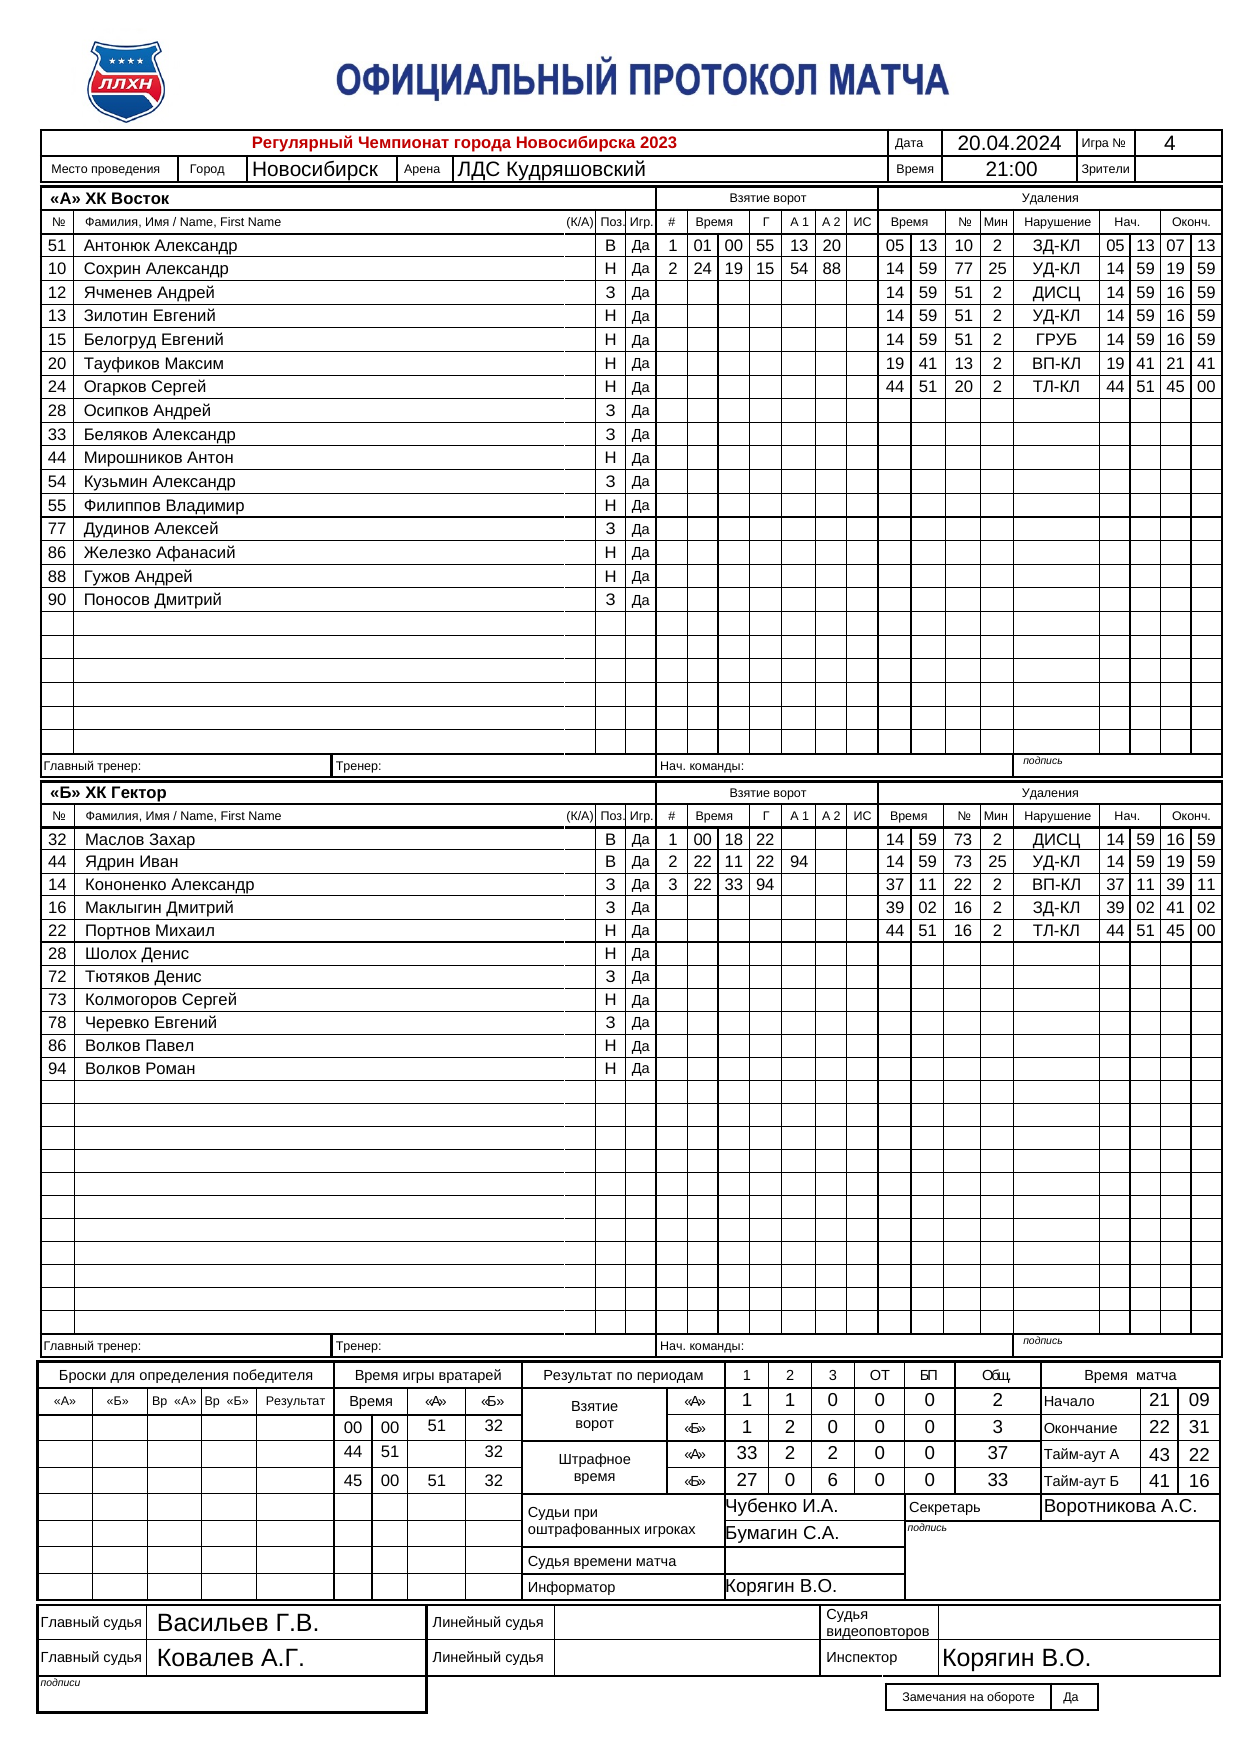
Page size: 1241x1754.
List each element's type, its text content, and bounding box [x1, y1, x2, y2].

table_cell 0 [905, 1415, 954, 1440]
table_cell Г [750, 211, 781, 233]
table_cell З [596, 874, 625, 895]
table_cell [946, 541, 980, 564]
table_cell [1014, 1035, 1099, 1057]
table_cell УД-КЛ [1014, 257, 1099, 280]
table_cell [1100, 565, 1129, 587]
table_cell [565, 257, 595, 280]
table_cell [719, 1150, 749, 1172]
table_cell [626, 1265, 655, 1287]
table_cell [719, 1196, 749, 1218]
table_cell [596, 730, 625, 753]
table_cell [1161, 659, 1190, 682]
table_cell [657, 1311, 687, 1333]
table_header 4 [1136, 131, 1221, 155]
table_cell [750, 1219, 781, 1241]
table_cell [719, 1311, 749, 1333]
table_header Да [1052, 1685, 1097, 1709]
table_cell [1131, 518, 1160, 540]
table_cell 55 [42, 494, 73, 516]
picture [5, 28, 1179, 129]
table_cell [1014, 446, 1099, 469]
table_cell [816, 1173, 846, 1195]
table_cell 14 [1100, 305, 1129, 327]
table_cell [39, 1468, 92, 1493]
table_cell [719, 1035, 749, 1057]
table_cell Место проведения [42, 157, 177, 181]
table_cell 3 [657, 874, 687, 895]
table_cell [688, 1012, 717, 1033]
table_cell 14 [879, 829, 910, 849]
table_cell [750, 1150, 781, 1172]
table_cell [688, 518, 717, 540]
table_cell [626, 1150, 655, 1172]
table_cell [42, 730, 73, 753]
table_cell З [596, 896, 625, 918]
table_cell [912, 1173, 943, 1195]
table_cell [75, 1311, 564, 1333]
table_cell Нач. [1100, 211, 1160, 233]
table_cell [782, 588, 815, 611]
table_cell [1099, 1682, 1220, 1711]
table_cell [883, 1677, 1220, 1681]
table_cell [1100, 636, 1129, 658]
table_cell [719, 966, 749, 987]
table_cell [719, 588, 749, 611]
table_cell Тренер: [333, 1335, 655, 1356]
table_cell [657, 518, 687, 540]
table_cell [1131, 1081, 1160, 1103]
table_cell [688, 896, 717, 918]
table_cell Да [626, 518, 655, 540]
table_cell 18 [719, 829, 749, 849]
table_cell [596, 1104, 625, 1126]
table_cell [1161, 1219, 1190, 1241]
table_cell З [596, 966, 625, 987]
table_cell [1161, 1311, 1190, 1333]
table_cell А 1 [782, 211, 815, 233]
table_cell [75, 1104, 564, 1126]
table_cell [719, 1104, 749, 1126]
table_cell [688, 1219, 717, 1241]
table_cell А 2 [816, 211, 846, 233]
table_cell [816, 1104, 846, 1126]
table_cell В [596, 235, 625, 256]
table_cell [565, 305, 595, 327]
table_cell [688, 1288, 717, 1310]
table_cell [847, 1035, 877, 1057]
table_cell [879, 1196, 910, 1218]
table_cell Н [596, 376, 625, 398]
table_cell [657, 730, 687, 753]
table_cell [1161, 494, 1190, 516]
table_cell [879, 399, 910, 422]
table_cell [782, 305, 815, 327]
table_cell [565, 1288, 595, 1310]
table_cell [782, 1219, 815, 1241]
table_cell 59 [1192, 257, 1221, 280]
table_cell [1100, 943, 1129, 964]
table_cell ВП-КЛ [1014, 874, 1099, 895]
table_cell [879, 1012, 910, 1033]
table_cell [879, 1058, 910, 1079]
table_cell Нач. команды: [657, 1335, 1012, 1356]
table_cell 22 [944, 874, 980, 895]
table_cell [782, 896, 815, 918]
table_cell Да [626, 1012, 655, 1033]
table_cell [912, 1242, 943, 1264]
table_cell [688, 565, 717, 587]
table_cell Инспектор [821, 1640, 938, 1675]
table_cell «А» [668, 1389, 724, 1413]
table_cell [565, 423, 595, 445]
table_cell [782, 829, 815, 849]
table_cell [847, 588, 877, 611]
table_cell [816, 1311, 846, 1333]
table_cell 59 [1131, 305, 1160, 327]
table_cell [1192, 1196, 1221, 1218]
table_cell [202, 1574, 256, 1599]
table_cell [1131, 612, 1160, 634]
table_cell [981, 1081, 1013, 1103]
table_cell [912, 1058, 943, 1079]
table_cell [74, 730, 564, 753]
table_cell [1100, 1196, 1129, 1218]
table_cell [565, 1311, 595, 1333]
table_cell Осипков Андрей [74, 399, 564, 422]
table_cell [1192, 1035, 1221, 1057]
table_cell [719, 683, 749, 706]
table_cell (К/А) [565, 211, 595, 233]
table_cell [944, 989, 980, 1011]
table_cell [719, 541, 749, 564]
table_cell [657, 1127, 687, 1149]
table_cell [1014, 470, 1099, 493]
table_cell 41 [1192, 352, 1221, 374]
table_cell [1100, 1012, 1129, 1033]
table_cell Ячменев Андрей [74, 281, 564, 303]
table_cell [946, 446, 980, 469]
table_cell ЛДС Кудряшовский [454, 157, 887, 181]
table_cell [782, 1311, 815, 1333]
table_cell 00 [1192, 376, 1221, 398]
table_cell [719, 470, 749, 493]
table_cell 45 [335, 1468, 371, 1493]
table_cell [847, 1058, 877, 1079]
table_cell Тайм-аут А [1042, 1441, 1140, 1467]
table_cell [1192, 1150, 1221, 1172]
table_cell 73 [944, 850, 980, 872]
table_cell [39, 1494, 92, 1520]
table_cell Игр. [626, 805, 655, 826]
table_cell [565, 612, 595, 634]
table_cell [719, 446, 749, 469]
table_cell 51 [912, 376, 945, 398]
table_cell [847, 636, 877, 658]
table_cell [1100, 1150, 1129, 1172]
table_cell [879, 659, 910, 682]
table_cell [202, 1441, 256, 1467]
table_cell 39 [879, 896, 910, 918]
table_cell [816, 305, 846, 327]
table_cell Да [626, 470, 655, 493]
table_cell [596, 1311, 625, 1333]
table_header ОТ [855, 1363, 904, 1387]
table_cell [816, 920, 846, 941]
table_cell [148, 1494, 201, 1520]
table_cell [565, 1219, 595, 1241]
table_cell [1014, 943, 1099, 964]
table_cell [1192, 943, 1221, 964]
table_cell [847, 281, 877, 303]
table_cell [1161, 1127, 1190, 1149]
table_cell [1100, 730, 1129, 753]
table_cell 22 [1141, 1415, 1177, 1440]
table_cell [847, 423, 877, 445]
table_cell [750, 446, 781, 469]
table_cell Н [596, 328, 625, 351]
table_cell [912, 446, 945, 469]
table_cell [782, 423, 815, 445]
table_cell [626, 1311, 655, 1333]
table_cell [39, 1521, 92, 1546]
table_cell 14 [879, 281, 910, 303]
table_cell [408, 1521, 465, 1546]
table_cell [74, 659, 564, 682]
table_cell [657, 989, 687, 1011]
table_cell [565, 874, 595, 895]
table_cell [1100, 707, 1129, 729]
table_cell [944, 1150, 980, 1172]
table_cell 16 [944, 896, 980, 918]
table_cell подписи [39, 1677, 425, 1711]
table_cell «Б» [668, 1468, 724, 1493]
table_cell 0 [855, 1442, 904, 1467]
table_cell [944, 1127, 980, 1149]
table_cell [1192, 1288, 1221, 1310]
table_cell 00 [335, 1416, 371, 1440]
table_cell [782, 1265, 815, 1287]
table_cell [1161, 966, 1190, 987]
table_cell 59 [1131, 328, 1160, 351]
table_cell 16 [1161, 305, 1190, 327]
table_cell Н [596, 352, 625, 374]
table_cell подпись [1014, 755, 1221, 776]
table_cell [847, 494, 877, 516]
table_cell [688, 423, 717, 445]
table_cell [847, 659, 877, 682]
table_cell 14 [1100, 257, 1129, 280]
table_cell [257, 1416, 333, 1440]
table_cell [1161, 1288, 1190, 1310]
table_cell [1100, 683, 1129, 706]
table_cell [879, 446, 910, 469]
table_cell [74, 683, 564, 706]
table_cell [75, 1150, 564, 1172]
table_cell Главный тренер: [42, 755, 330, 776]
table_cell 2 [812, 1442, 854, 1467]
table_cell [596, 1173, 625, 1195]
table_cell 51 [1131, 376, 1160, 398]
table_cell [688, 376, 717, 398]
table_cell [946, 730, 980, 753]
table_cell 2 [981, 235, 1013, 256]
table_cell 11 [1131, 874, 1160, 895]
table_cell Корягин В.О. [726, 1575, 904, 1599]
table_cell [847, 1288, 877, 1310]
table_cell [782, 966, 815, 987]
table_cell [148, 1416, 201, 1440]
table_cell [1131, 989, 1160, 1011]
table_cell [1100, 1311, 1129, 1333]
table_cell [688, 1265, 717, 1287]
table_cell Поз. [596, 211, 625, 233]
table_cell [1100, 1104, 1129, 1126]
table_cell 14 [42, 874, 74, 895]
table_cell [719, 352, 749, 374]
table_cell [944, 943, 980, 964]
table_cell Да [626, 896, 655, 918]
table_cell 37 [879, 874, 910, 895]
table_cell [879, 588, 910, 611]
table_cell [946, 423, 980, 445]
table_cell [750, 352, 781, 374]
table_cell [1100, 1242, 1129, 1264]
table_cell [1161, 636, 1190, 658]
table_cell [565, 1081, 595, 1103]
table_cell [1161, 1196, 1190, 1218]
table_cell [202, 1494, 256, 1520]
table_cell [782, 1058, 815, 1079]
table_cell 90 [42, 588, 73, 611]
table_cell Линейный судья [428, 1640, 554, 1675]
table_cell Н [596, 920, 625, 941]
table_cell [750, 470, 781, 493]
table_cell [847, 518, 877, 540]
table_cell Бумагин С.А. [726, 1521, 904, 1546]
table_cell Фамилия, Имя / Name, First Name [74, 211, 565, 233]
table_cell [879, 565, 910, 587]
table_cell [148, 1468, 201, 1493]
table_cell [555, 1606, 819, 1639]
table_cell [912, 494, 945, 516]
table_cell [626, 1173, 655, 1195]
table_cell Да [626, 446, 655, 469]
table_cell [847, 446, 877, 469]
table_cell [688, 1150, 717, 1172]
table_cell ТЛ-КЛ [1014, 920, 1099, 941]
table_cell 32 [466, 1468, 521, 1493]
table_cell [816, 399, 846, 422]
table_cell 2 [981, 829, 1013, 849]
table_cell 22 [750, 829, 781, 849]
table_cell [688, 920, 717, 941]
table_cell [1014, 1081, 1099, 1103]
table_cell [1161, 1265, 1190, 1287]
table_cell [1014, 730, 1099, 753]
table_cell [782, 874, 815, 895]
table_cell 19 [1161, 850, 1190, 872]
table_cell [565, 1196, 595, 1218]
table_cell [944, 1081, 980, 1103]
table_cell Игр. [626, 211, 655, 233]
table_cell [1131, 1311, 1160, 1333]
table_cell [466, 1521, 521, 1546]
table_cell 32 [42, 829, 74, 849]
table_cell Да [626, 305, 655, 327]
table_cell 59 [1192, 850, 1221, 872]
table_cell [688, 446, 717, 469]
table_cell 2 [657, 257, 687, 280]
table_cell 22 [688, 850, 717, 872]
table_cell [657, 494, 687, 516]
table_cell 59 [1131, 850, 1160, 872]
table_cell Вр «Б» [202, 1389, 256, 1413]
table_cell [750, 494, 781, 516]
table_cell [1100, 1173, 1129, 1195]
table_cell [879, 1242, 910, 1264]
table_cell 44 [879, 376, 910, 398]
table_cell [657, 352, 687, 374]
table_cell 72 [42, 966, 74, 987]
table_cell [912, 470, 945, 493]
table_cell [847, 966, 877, 987]
table_cell 13 [912, 235, 945, 256]
table_cell Кононенко Александр [75, 874, 564, 895]
table_cell [688, 989, 717, 1011]
table_cell [1192, 659, 1221, 682]
table_cell 14 [1100, 281, 1129, 303]
table_cell [1192, 565, 1221, 587]
table_cell [1131, 541, 1160, 564]
table_cell 2 [956, 1389, 1040, 1413]
table_cell [93, 1468, 147, 1493]
table_cell [719, 1219, 749, 1241]
table_cell [657, 896, 687, 918]
table_cell 15 [42, 328, 73, 351]
table_cell [1192, 470, 1221, 493]
table_cell [1131, 1058, 1160, 1079]
table_cell [373, 1574, 407, 1599]
table_cell [750, 565, 781, 587]
table_cell [428, 1677, 882, 1711]
table_cell [626, 730, 655, 753]
table_cell [981, 588, 1013, 611]
table_header 1 [726, 1363, 768, 1387]
table_cell Филиппов Владимир [74, 494, 564, 516]
table_cell 16 [1161, 281, 1190, 303]
table_header Игра № [1078, 131, 1134, 155]
table_cell 41 [912, 352, 945, 374]
table_cell [257, 1547, 333, 1573]
table_cell [1161, 470, 1190, 493]
table_cell Главный судья [39, 1640, 146, 1675]
table_cell 2 [981, 874, 1013, 895]
table_cell [596, 1150, 625, 1172]
table_cell [879, 1288, 910, 1310]
table_cell [847, 1196, 877, 1218]
table_cell [879, 1173, 910, 1195]
table_cell Главный тренер: [42, 1335, 330, 1356]
table_cell [912, 518, 945, 540]
table_cell Время [889, 157, 941, 181]
table_cell [981, 446, 1013, 469]
table_cell [782, 1196, 815, 1218]
table_cell [912, 659, 945, 682]
table_cell [466, 1547, 521, 1573]
table_cell 19 [719, 257, 749, 280]
table_cell 10 [946, 235, 980, 256]
table_cell 13 [1131, 235, 1160, 256]
table_cell [782, 1127, 815, 1149]
table_cell [93, 1494, 147, 1520]
table_cell Арена [398, 157, 452, 181]
table_cell [1014, 494, 1099, 516]
table_cell 59 [1192, 305, 1221, 327]
table_cell [688, 328, 717, 351]
table_cell [879, 494, 910, 516]
table_cell [816, 494, 846, 516]
table_cell 51 [946, 305, 980, 327]
table_cell [782, 683, 815, 706]
table_cell 55 [750, 235, 781, 256]
table_cell [816, 966, 846, 987]
table_cell [879, 683, 910, 706]
table_cell [1161, 399, 1190, 422]
table_header 20.04.2024 [943, 131, 1076, 155]
table_cell подпись [1014, 1335, 1221, 1356]
table_cell [750, 305, 781, 327]
table_cell [202, 1468, 256, 1493]
table_cell [847, 565, 877, 587]
table_cell [912, 612, 945, 634]
table_cell 1 [726, 1415, 768, 1440]
table_cell подпись [906, 1522, 1219, 1599]
table_cell [39, 1416, 92, 1440]
table_cell [981, 1150, 1013, 1172]
table_cell [42, 683, 73, 706]
table_cell Колмогоров Сергей [75, 989, 564, 1011]
table_cell Да [626, 920, 655, 941]
table_cell [1014, 541, 1099, 564]
table_cell Кузьмин Александр [74, 470, 564, 493]
table_cell [75, 1219, 564, 1241]
table_cell [466, 1574, 521, 1599]
table_cell Огарков Сергей [74, 376, 564, 398]
table_cell Нач. [1100, 805, 1160, 826]
table_cell 32 [466, 1441, 521, 1467]
table_cell [626, 1196, 655, 1218]
table_cell ТЛ-КЛ [1014, 376, 1099, 398]
table_cell [657, 966, 687, 987]
table_cell Маслов Захар [75, 829, 564, 849]
table_cell Да [626, 494, 655, 516]
table_cell [596, 1219, 625, 1241]
table_cell [782, 565, 815, 587]
table_cell [1131, 1104, 1160, 1126]
table_cell [657, 1219, 687, 1241]
table_cell [912, 588, 945, 611]
table_cell [981, 612, 1013, 634]
table_cell [946, 565, 980, 587]
table_cell [782, 281, 815, 303]
table_cell [1100, 1219, 1129, 1241]
table_cell [847, 235, 877, 256]
table_cell 14 [1100, 328, 1129, 351]
table_cell Н [596, 1058, 625, 1079]
table_cell [1192, 612, 1221, 634]
table_cell 51 [42, 235, 73, 256]
table_cell [657, 1081, 687, 1103]
table_cell [981, 1012, 1013, 1033]
table_cell [750, 966, 781, 987]
table_cell [1192, 1311, 1221, 1333]
table_cell [1131, 1173, 1160, 1195]
table_cell Н [596, 565, 625, 587]
table_cell [1100, 1127, 1129, 1149]
table_cell 0 [905, 1442, 954, 1467]
table_cell [42, 1127, 74, 1149]
table_cell [42, 1150, 74, 1172]
table_cell [688, 1035, 717, 1057]
table_cell [257, 1494, 333, 1520]
table_cell [750, 1058, 781, 1079]
table_cell Да [626, 281, 655, 303]
table_cell [750, 707, 781, 729]
table_cell [981, 1288, 1013, 1310]
table_cell 59 [1192, 328, 1221, 351]
table_cell [981, 1127, 1013, 1149]
table_cell [1014, 588, 1099, 611]
table_cell [981, 683, 1013, 706]
table_cell 19 [1100, 352, 1129, 374]
table_cell Секретарь [906, 1495, 1040, 1520]
table_cell [750, 730, 781, 753]
table_cell [688, 707, 717, 729]
table_cell [565, 683, 595, 706]
table_cell 21 [1161, 352, 1190, 374]
table_cell 2 [981, 305, 1013, 327]
table_cell [879, 1081, 910, 1103]
table_cell [879, 989, 910, 1011]
table_cell [626, 1127, 655, 1149]
table_cell [1192, 989, 1221, 1011]
table_cell [816, 874, 846, 895]
table_cell [42, 1173, 74, 1195]
table_cell [816, 943, 846, 964]
table_cell [1161, 683, 1190, 706]
table_cell 1 [657, 829, 687, 849]
table_cell [1100, 399, 1129, 422]
table_cell [879, 1035, 910, 1057]
table_cell [912, 1127, 943, 1149]
table_cell [816, 1035, 846, 1057]
table_cell [816, 541, 846, 564]
table_cell [879, 1104, 910, 1126]
table_cell [626, 1104, 655, 1126]
table_cell [1131, 1196, 1160, 1218]
table_cell [565, 376, 595, 398]
table_cell [565, 1058, 595, 1079]
table_cell [981, 730, 1013, 753]
table_cell [782, 352, 815, 374]
table_cell [1192, 494, 1221, 516]
table_cell Васильев Г.В. [147, 1606, 425, 1639]
table_cell [847, 612, 877, 634]
table_cell [1192, 423, 1221, 445]
table_cell 00 [373, 1416, 407, 1440]
table_cell [912, 730, 945, 753]
table_cell [847, 470, 877, 493]
table_cell 51 [1131, 920, 1160, 941]
table_cell 51 [946, 281, 980, 303]
table_cell З [596, 399, 625, 422]
table_cell № [42, 805, 74, 826]
table_cell [912, 683, 945, 706]
table_cell Да [626, 376, 655, 398]
table_cell [39, 1574, 92, 1599]
table_cell [257, 1441, 333, 1467]
table_cell [1100, 1035, 1129, 1057]
table_cell [1131, 470, 1160, 493]
table_cell [879, 966, 910, 987]
table_cell 59 [1192, 281, 1221, 303]
table_cell [1131, 1265, 1160, 1287]
table_cell Мин [981, 211, 1013, 233]
table_cell [42, 1219, 74, 1241]
table_cell [596, 612, 625, 634]
table_cell 39 [1100, 896, 1129, 918]
table_cell 00 [1192, 920, 1221, 941]
table_cell 02 [912, 896, 943, 918]
table_cell [1131, 636, 1160, 658]
table_cell [816, 1288, 846, 1310]
table_cell Поносов Дмитрий [74, 588, 564, 611]
table_header Удаления [879, 783, 1221, 803]
table_cell 59 [912, 850, 943, 872]
table_cell [1131, 1012, 1160, 1033]
table_cell 22 [42, 920, 74, 941]
table_cell [750, 943, 781, 964]
table_cell 0 [769, 1468, 811, 1493]
table_cell «Б» [668, 1415, 724, 1440]
table_cell [912, 1012, 943, 1033]
table_cell [750, 1196, 781, 1218]
table_cell [1014, 1288, 1099, 1310]
table_cell 22 [688, 874, 717, 895]
table_cell [565, 281, 595, 303]
table_header Замечания на обороте [887, 1685, 1050, 1709]
table_cell 16 [944, 920, 980, 941]
table_cell [1014, 659, 1099, 682]
table_cell 2 [981, 328, 1013, 351]
table_cell [565, 588, 595, 611]
table_cell [657, 281, 687, 303]
table_cell [1131, 730, 1160, 753]
table_cell 2 [769, 1415, 811, 1440]
table_cell [750, 1127, 781, 1149]
table_cell [847, 1242, 877, 1264]
table_cell Да [626, 352, 655, 374]
table_cell 14 [1100, 850, 1129, 872]
table_cell Н [596, 943, 625, 964]
table_cell [719, 730, 749, 753]
table_cell [75, 1127, 564, 1149]
table_cell [75, 1265, 564, 1287]
table_cell [1131, 943, 1160, 964]
table_cell [1136, 157, 1221, 181]
table_cell [1014, 1127, 1099, 1149]
table_cell [657, 612, 687, 634]
table_cell [1100, 470, 1129, 493]
table_cell [1100, 423, 1129, 445]
table_cell [148, 1547, 201, 1573]
table_cell [1192, 1012, 1221, 1033]
table_header Регулярный Чемпионат города Новосибирска 2023 [42, 131, 887, 155]
table_cell [981, 1035, 1013, 1057]
table_cell [373, 1494, 407, 1520]
table_cell [726, 1548, 904, 1573]
table_cell [816, 1219, 846, 1241]
table_cell Время [879, 211, 945, 233]
table_cell 45 [1161, 920, 1190, 941]
table_cell [879, 1150, 910, 1172]
table_cell [148, 1521, 201, 1546]
table_cell [1161, 423, 1190, 445]
table_cell Да [626, 565, 655, 587]
table_cell [657, 1265, 687, 1287]
table_cell [1192, 636, 1221, 658]
table_cell З [596, 518, 625, 540]
table_cell 20 [946, 376, 980, 398]
table_cell [847, 850, 877, 872]
table_cell «А» [668, 1442, 724, 1467]
table_cell [408, 1547, 465, 1573]
table_cell [565, 659, 595, 682]
table_cell [688, 399, 717, 422]
table_cell 16 [1161, 829, 1190, 849]
table_cell [879, 730, 910, 753]
table_cell [565, 1035, 595, 1057]
table_cell 0 [905, 1468, 954, 1493]
table_cell [782, 1035, 815, 1057]
table_cell 20 [42, 352, 73, 374]
table_cell [148, 1574, 201, 1599]
table_cell [719, 281, 749, 303]
table_cell В [596, 829, 625, 849]
table_cell Взятие ворот [523, 1389, 666, 1440]
table_cell 14 [879, 257, 910, 280]
table_cell 39 [1161, 874, 1190, 895]
table_cell [1192, 446, 1221, 469]
table_cell УД-КЛ [1014, 850, 1099, 872]
table_cell [981, 494, 1013, 516]
table_cell [847, 541, 877, 564]
table_cell [42, 659, 73, 682]
table_cell [719, 328, 749, 351]
table_cell Н [596, 446, 625, 469]
table_cell 44 [1100, 920, 1129, 941]
table_cell [688, 1127, 717, 1149]
table_cell [688, 470, 717, 493]
table_cell 21 [1141, 1389, 1177, 1413]
table_cell 78 [42, 1012, 74, 1033]
table_cell [42, 1311, 74, 1333]
table_cell [816, 829, 846, 849]
table_cell [93, 1416, 147, 1440]
table_cell [408, 1441, 465, 1467]
table_cell 00 [688, 829, 717, 849]
table_cell 11 [912, 874, 943, 895]
table_cell 2 [981, 281, 1013, 303]
table_cell [1161, 541, 1190, 564]
table_cell [565, 1012, 595, 1033]
table_cell Зрители [1078, 157, 1134, 181]
table_cell [373, 1521, 407, 1546]
table_cell Чубенко И.А. [726, 1495, 904, 1520]
table_cell [626, 1242, 655, 1264]
table_cell [1131, 1242, 1160, 1264]
table_cell [816, 1196, 846, 1218]
table_cell [944, 1173, 980, 1195]
table_cell 51 [408, 1416, 465, 1440]
table_cell Время [335, 1389, 407, 1413]
table_cell [1014, 1219, 1099, 1241]
table_cell [1014, 399, 1099, 422]
table_cell [946, 399, 980, 422]
table_cell [879, 1127, 910, 1149]
table_cell 59 [912, 328, 945, 351]
table_cell [42, 1104, 74, 1126]
table_cell [782, 399, 815, 422]
table_cell 88 [42, 565, 73, 587]
table_cell [1100, 1058, 1129, 1079]
table_cell [1100, 1288, 1129, 1310]
table_cell [782, 541, 815, 564]
table_cell [1192, 1127, 1221, 1149]
table_cell [565, 1150, 595, 1172]
table_cell 16 [1179, 1468, 1219, 1493]
table_cell 11 [719, 850, 749, 872]
table_cell [688, 1058, 717, 1079]
table_cell 2 [657, 850, 687, 872]
table_cell [1014, 1242, 1099, 1264]
table_cell [816, 328, 846, 351]
table_cell [626, 1288, 655, 1310]
table_cell [657, 446, 687, 469]
table_cell 09 [1179, 1389, 1219, 1413]
table_cell [816, 423, 846, 445]
table_cell Да [626, 257, 655, 280]
table_cell ДИСЦ [1014, 829, 1099, 849]
table_cell [782, 1242, 815, 1264]
table_cell Информатор [523, 1575, 724, 1599]
table_cell [657, 376, 687, 398]
table_cell [816, 896, 846, 918]
table_cell [257, 1521, 333, 1546]
table_cell 86 [42, 541, 73, 564]
table_cell [847, 376, 877, 398]
table_cell Окончание [1042, 1415, 1140, 1440]
table_cell [596, 1127, 625, 1149]
table_cell [1161, 1012, 1190, 1033]
table_cell [565, 352, 595, 374]
table_cell 19 [879, 352, 910, 374]
table_cell [596, 1081, 625, 1103]
table_cell 14 [1100, 829, 1129, 849]
table_cell [847, 257, 877, 280]
table_cell [565, 989, 595, 1011]
table_cell [912, 636, 945, 658]
table_cell Да [626, 1058, 655, 1079]
table_cell [1161, 1081, 1190, 1103]
table_cell [1131, 707, 1160, 729]
table_cell 44 [1100, 376, 1129, 398]
table_cell [1100, 518, 1129, 540]
table_cell 73 [944, 829, 980, 849]
table_cell [847, 1219, 877, 1241]
table_cell [1100, 541, 1129, 564]
table_cell 77 [42, 518, 73, 540]
table_cell З [596, 470, 625, 493]
table_cell [1161, 588, 1190, 611]
table_cell [750, 1173, 781, 1195]
table_cell Нач. команды: [657, 755, 1012, 776]
table_cell Главный судья [39, 1606, 146, 1639]
table_cell 88 [816, 257, 846, 280]
table_cell [688, 943, 717, 964]
table_cell Гужов Андрей [74, 565, 564, 587]
table_cell [42, 612, 73, 634]
table_cell Да [626, 989, 655, 1011]
table_cell 54 [782, 257, 815, 280]
table_cell 27 [726, 1468, 768, 1493]
table_cell [657, 636, 687, 658]
table_cell [879, 943, 910, 964]
table_cell [946, 683, 980, 706]
table_cell [944, 1219, 980, 1241]
table_cell [1014, 1058, 1099, 1079]
table_header БП [905, 1363, 954, 1387]
table_cell 33 [42, 423, 73, 445]
table_cell Да [626, 541, 655, 564]
table_cell [39, 1547, 92, 1573]
table_cell [847, 399, 877, 422]
table_cell [847, 1265, 877, 1287]
table_cell [1014, 683, 1099, 706]
table_cell [1192, 707, 1221, 729]
table_cell 0 [905, 1389, 954, 1413]
table_cell [565, 896, 595, 918]
table_cell [981, 470, 1013, 493]
table_cell 25 [981, 257, 1013, 280]
table_cell [1192, 541, 1221, 564]
table_cell Н [596, 257, 625, 280]
table_cell Вр «А» [148, 1389, 201, 1413]
table_cell [335, 1521, 371, 1546]
table_cell [750, 1311, 781, 1333]
table_cell [688, 281, 717, 303]
table_cell Воротникова А.С. [1042, 1495, 1219, 1520]
table_cell [657, 470, 687, 493]
table_cell [816, 470, 846, 493]
table_cell Да [626, 399, 655, 422]
table_cell 24 [688, 257, 717, 280]
table_cell 22 [750, 850, 781, 872]
table_cell [1161, 565, 1190, 587]
table_cell [408, 1494, 465, 1520]
table_cell [847, 328, 877, 351]
table_cell [565, 235, 595, 256]
table_cell [565, 850, 595, 872]
table_cell [912, 1311, 943, 1333]
table_cell [879, 470, 910, 493]
table_cell [782, 1288, 815, 1310]
table_cell Да [626, 966, 655, 987]
table_cell [981, 636, 1013, 658]
table_cell Да [626, 850, 655, 872]
table_cell [782, 707, 815, 729]
table_cell [74, 612, 564, 634]
table_cell 33 [719, 874, 749, 895]
table_cell [565, 1104, 595, 1126]
table_cell [912, 423, 945, 445]
table_cell [1014, 1173, 1099, 1195]
table_cell Волков Павел [75, 1035, 564, 1057]
table_cell [879, 541, 910, 564]
table_cell ИС [847, 805, 877, 826]
table_cell [1014, 1012, 1099, 1033]
table_cell [1192, 1058, 1221, 1079]
table_cell «А» [39, 1389, 92, 1413]
table_cell [1131, 1288, 1160, 1310]
table_cell 44 [42, 446, 73, 469]
table_cell [565, 966, 595, 987]
table_cell [1161, 518, 1190, 540]
table_cell [565, 920, 595, 941]
table_cell 28 [42, 399, 73, 422]
table_cell 24 [42, 376, 73, 398]
table_cell 25 [981, 850, 1013, 872]
table_cell 44 [335, 1441, 371, 1467]
table_cell [565, 943, 595, 964]
table_cell [912, 1288, 943, 1310]
table_cell [1014, 1311, 1099, 1333]
table_cell Антонюк Александр [74, 235, 564, 256]
table_cell [912, 1081, 943, 1103]
table_cell [879, 612, 910, 634]
table_cell [912, 565, 945, 587]
table_cell [912, 541, 945, 564]
table_cell [1100, 1081, 1129, 1103]
table_cell [1100, 588, 1129, 611]
table_header Дата [889, 131, 941, 155]
table_cell Нарушение [1014, 805, 1099, 826]
table_cell [1192, 399, 1221, 422]
table_cell [816, 376, 846, 398]
table_cell [879, 518, 910, 540]
table_cell Время [688, 211, 749, 233]
table_cell Оконч. [1161, 211, 1221, 233]
table_header Результат по периодам [523, 1363, 724, 1387]
table_cell [1100, 659, 1129, 682]
table_cell 19 [1161, 257, 1190, 280]
table_cell [1100, 446, 1129, 469]
table_cell [1014, 636, 1099, 658]
table_cell [782, 636, 815, 658]
table_cell [75, 1196, 564, 1218]
table_cell [750, 281, 781, 303]
table_cell [42, 1081, 74, 1103]
table_header Взятие ворот [657, 783, 877, 803]
table_cell Белогруд Евгений [74, 328, 564, 351]
table_cell [750, 376, 781, 398]
table_cell [1161, 1058, 1190, 1079]
table_cell 51 [373, 1441, 407, 1467]
table_cell [816, 1127, 846, 1149]
table_cell [1131, 565, 1160, 587]
table_cell [719, 305, 749, 327]
table_cell 59 [1192, 829, 1221, 849]
table_cell [816, 1058, 846, 1079]
table_cell [719, 1242, 749, 1264]
table_cell [565, 1173, 595, 1195]
table_cell [74, 636, 564, 658]
table_cell [944, 1058, 980, 1079]
table_cell 0 [855, 1468, 904, 1493]
table_cell 1 [726, 1389, 768, 1413]
table_header Время игры вратарей [335, 1363, 521, 1387]
table_cell [981, 1058, 1013, 1079]
table_cell [981, 1242, 1013, 1264]
table_cell [1192, 730, 1221, 753]
table_cell [657, 683, 687, 706]
table_cell Да [626, 235, 655, 256]
table_cell № [42, 211, 73, 233]
table_cell 41 [1141, 1468, 1177, 1493]
table_cell [981, 1104, 1013, 1126]
table_cell 13 [946, 352, 980, 374]
table_cell [626, 1081, 655, 1103]
table_cell [1014, 707, 1099, 729]
table_cell 15 [750, 257, 781, 280]
table_cell [202, 1416, 256, 1440]
table_cell [816, 1150, 846, 1172]
table_cell [719, 1173, 749, 1195]
table_cell [688, 659, 717, 682]
table_cell [257, 1468, 333, 1493]
table_cell [74, 707, 564, 729]
table_header Взятие ворот [657, 188, 877, 209]
table_header «А» ХК Восток [42, 188, 655, 209]
table_cell 59 [1131, 257, 1160, 280]
table_cell [565, 565, 595, 587]
table_cell [847, 1150, 877, 1172]
table_cell [719, 896, 749, 918]
table_cell [688, 612, 717, 634]
table_cell [1192, 518, 1221, 540]
table_cell Черевко Евгений [75, 1012, 564, 1033]
table_cell [946, 707, 980, 729]
table_cell 0 [812, 1415, 854, 1440]
table_cell 73 [42, 989, 74, 1011]
table_cell Сохрин Александр [74, 257, 564, 280]
table_cell [1161, 989, 1190, 1011]
table_cell [1192, 1242, 1221, 1264]
table_cell [657, 707, 687, 729]
table_cell 14 [879, 328, 910, 351]
table_cell 0 [812, 1389, 854, 1413]
table_cell [657, 399, 687, 422]
table_cell [1161, 1035, 1190, 1057]
table_cell Г [750, 805, 781, 826]
table_cell [688, 966, 717, 987]
table_cell [688, 494, 717, 516]
table_cell [847, 352, 877, 374]
table_cell [782, 470, 815, 493]
table_cell [782, 1081, 815, 1103]
table_cell Ядрин Иван [75, 850, 564, 872]
table_cell Штрафное время [523, 1442, 666, 1493]
table_cell [565, 636, 595, 658]
table_cell 20 [816, 235, 846, 256]
table_cell 10 [42, 257, 73, 280]
table_cell [1192, 683, 1221, 706]
table_cell [750, 636, 781, 658]
table_cell [1014, 1150, 1099, 1172]
table_cell Тауфиков Максим [74, 352, 564, 374]
table_cell [565, 1242, 595, 1264]
table_cell [42, 1288, 74, 1310]
table_cell 22 [1179, 1441, 1219, 1467]
table_cell 16 [1161, 328, 1190, 351]
table_cell [1131, 423, 1160, 445]
table_cell [1131, 588, 1160, 611]
table_cell Да [626, 588, 655, 611]
table_cell [565, 1127, 595, 1149]
table_cell [944, 1012, 980, 1033]
table_cell А 1 [782, 805, 815, 826]
table_cell [1100, 1265, 1129, 1287]
table_cell [847, 683, 877, 706]
table_cell [750, 612, 781, 634]
table_cell Зилотин Евгений [74, 305, 564, 327]
table_cell [981, 1196, 1013, 1218]
table_cell З [596, 281, 625, 303]
table_cell [816, 1242, 846, 1264]
table_cell [1014, 989, 1099, 1011]
table_cell 2 [981, 376, 1013, 398]
table_cell [847, 1173, 877, 1195]
table_cell [782, 989, 815, 1011]
table_cell Волков Роман [75, 1058, 564, 1079]
table_cell 59 [912, 281, 945, 303]
table_cell В [596, 850, 625, 872]
table_cell [750, 1242, 781, 1264]
table_cell Да [626, 829, 655, 849]
table_cell 41 [1161, 896, 1190, 918]
table_cell 37 [1100, 874, 1129, 895]
table_cell [719, 376, 749, 398]
table_cell 31 [1179, 1415, 1219, 1440]
table_cell [750, 1012, 781, 1033]
table_cell [1131, 1150, 1160, 1172]
table_cell 28 [42, 943, 74, 964]
table_cell [719, 920, 749, 941]
table_cell Корягин В.О. [939, 1640, 1219, 1675]
table_cell [816, 989, 846, 1011]
table_cell [75, 1081, 564, 1103]
table_cell [847, 989, 877, 1011]
table_cell [816, 1265, 846, 1287]
table_cell ИС [847, 211, 877, 233]
table_cell [981, 541, 1013, 564]
table_cell [688, 541, 717, 564]
table_cell 2 [981, 896, 1013, 918]
table_cell [719, 636, 749, 658]
table_cell [657, 328, 687, 351]
table_cell [1014, 423, 1099, 445]
table_cell [847, 1104, 877, 1126]
table_cell [944, 1035, 980, 1057]
table_cell [1131, 494, 1160, 516]
table_cell [1014, 1196, 1099, 1218]
table_cell [912, 399, 945, 422]
table_cell [816, 565, 846, 587]
table_cell [719, 1058, 749, 1079]
table_cell 94 [782, 850, 815, 872]
table_cell 2 [981, 352, 1013, 374]
table_cell [596, 636, 625, 658]
table_cell ВП-КЛ [1014, 352, 1099, 374]
table_cell Начало [1042, 1389, 1140, 1413]
table_cell 44 [42, 850, 74, 872]
table_cell З [596, 1012, 625, 1033]
table_cell [944, 1288, 980, 1310]
table_cell [750, 518, 781, 540]
table_cell «Б » [466, 1389, 521, 1413]
table_cell 14 [879, 305, 910, 327]
table_cell [912, 943, 943, 964]
table_header Броски для определения победителя [39, 1363, 333, 1387]
table_cell [1192, 1173, 1221, 1195]
table_cell [202, 1521, 256, 1546]
table_cell [750, 541, 781, 564]
table_cell [1161, 1104, 1190, 1126]
table_cell [565, 707, 595, 729]
table_cell Н [596, 541, 625, 564]
table_cell [750, 588, 781, 611]
table_cell Ковалев А.Г. [147, 1640, 425, 1675]
table_cell [750, 989, 781, 1011]
table_cell [782, 446, 815, 469]
table_cell [879, 1265, 910, 1287]
table_cell [565, 829, 595, 849]
table_cell [93, 1521, 147, 1546]
table_cell [816, 518, 846, 540]
table_cell [981, 966, 1013, 987]
table_cell [688, 352, 717, 374]
table_cell [657, 305, 687, 327]
table_cell 05 [1100, 235, 1129, 256]
table_cell [688, 1196, 717, 1218]
table_cell [657, 1242, 687, 1264]
table_cell [1014, 612, 1099, 634]
table_cell [148, 1441, 201, 1467]
table_cell [719, 565, 749, 587]
table_cell (К/А) [565, 805, 595, 826]
table_cell 02 [1131, 896, 1160, 918]
table_cell [596, 1265, 625, 1287]
table_cell [688, 588, 717, 611]
table_cell [816, 352, 846, 374]
table_cell 54 [42, 470, 73, 493]
table_cell Да [626, 328, 655, 351]
table_cell [782, 1012, 815, 1033]
table_cell 59 [912, 305, 945, 327]
table_cell Поз. [596, 805, 625, 826]
table_cell [565, 518, 595, 540]
table_cell [719, 1012, 749, 1033]
table_cell [657, 588, 687, 611]
table_cell Маклыгин Дмитрий [75, 896, 564, 918]
table_cell [688, 305, 717, 327]
table_cell 11 [1192, 874, 1221, 895]
table_cell [719, 659, 749, 682]
table_cell [847, 707, 877, 729]
table_cell [879, 1311, 910, 1333]
table_cell Железко Афанасий [74, 541, 564, 564]
table_cell [466, 1494, 521, 1520]
table_cell [565, 399, 595, 422]
table_cell 02 [1192, 896, 1221, 918]
table_cell [816, 636, 846, 658]
table_cell Портнов Михаил [75, 920, 564, 941]
table_cell [946, 588, 980, 611]
table_cell [750, 1035, 781, 1057]
table_cell А 2 [816, 805, 846, 826]
table_cell [75, 1173, 564, 1195]
table_cell [75, 1288, 564, 1310]
table_cell [657, 423, 687, 445]
table_cell [1192, 1219, 1221, 1241]
table_cell [750, 1265, 781, 1287]
table_cell [879, 636, 910, 658]
table_cell [719, 423, 749, 445]
table_cell [981, 659, 1013, 682]
table_cell Время [879, 805, 943, 826]
table_cell 94 [750, 874, 781, 895]
table_cell [847, 943, 877, 964]
table_cell 44 [879, 920, 910, 941]
table_cell [1161, 943, 1190, 964]
table_cell [688, 1242, 717, 1264]
table_cell [750, 683, 781, 706]
table_cell [626, 1219, 655, 1241]
table_cell [565, 470, 595, 493]
table_cell ДИСЦ [1014, 281, 1099, 303]
table_cell [688, 1311, 717, 1333]
table_cell [847, 1081, 877, 1103]
table_cell [1100, 494, 1129, 516]
table_cell [1192, 588, 1221, 611]
table_cell [42, 1265, 74, 1287]
table_cell [565, 541, 595, 564]
table_cell [335, 1494, 371, 1520]
table_cell [879, 1219, 910, 1241]
table_cell [816, 612, 846, 634]
table_cell Н [596, 305, 625, 327]
table_cell [912, 1265, 943, 1287]
table_cell [42, 1242, 74, 1264]
table_cell [939, 1606, 1219, 1639]
table_cell Да [626, 874, 655, 895]
table_cell [1014, 966, 1099, 987]
table_cell [688, 683, 717, 706]
table_cell [782, 518, 815, 540]
table_cell [719, 1265, 749, 1287]
table_cell [42, 707, 73, 729]
table_cell [719, 1288, 749, 1310]
table_cell [596, 1196, 625, 1218]
table_cell [373, 1547, 407, 1573]
table_cell [93, 1441, 147, 1467]
table_cell [719, 989, 749, 1011]
table_cell [981, 943, 1013, 964]
table_cell [750, 920, 781, 941]
table_cell З [596, 423, 625, 445]
table_cell 43 [1141, 1441, 1177, 1467]
table_cell [75, 1242, 564, 1264]
table_cell [657, 1104, 687, 1126]
table_cell [782, 494, 815, 516]
table_cell [1131, 1219, 1160, 1241]
table_cell [981, 518, 1013, 540]
table_cell 1 [657, 235, 687, 256]
table_cell [946, 494, 980, 516]
table_cell [657, 1196, 687, 1218]
table_cell [202, 1547, 256, 1573]
table_cell [657, 1058, 687, 1079]
table_cell 1 [769, 1389, 811, 1413]
table_cell [93, 1574, 147, 1599]
table_cell Дудинов Алексей [74, 518, 564, 540]
table_cell [816, 1012, 846, 1033]
table_cell [1161, 707, 1190, 729]
table_cell [912, 966, 943, 987]
table_cell 51 [946, 328, 980, 351]
table_cell «Б» [93, 1389, 147, 1413]
table_cell [1131, 446, 1160, 469]
table_cell [750, 399, 781, 422]
table_cell 51 [912, 920, 943, 941]
table_cell [816, 707, 846, 729]
table_cell [688, 1173, 717, 1195]
table_cell [750, 328, 781, 351]
table_cell [782, 659, 815, 682]
table_cell [847, 1012, 877, 1033]
table_cell ЗД-КЛ [1014, 235, 1099, 256]
table_cell [750, 1081, 781, 1103]
table_cell 33 [726, 1442, 768, 1467]
table_cell [565, 1265, 595, 1287]
table_cell 59 [1131, 829, 1160, 849]
table_cell Тютяков Денис [75, 966, 564, 987]
table_cell Город [179, 157, 246, 181]
table_cell Мин [981, 805, 1013, 826]
table_cell [912, 1104, 943, 1126]
table_cell [912, 1219, 943, 1241]
table_cell [981, 423, 1013, 445]
table_cell [596, 1242, 625, 1264]
table_cell [782, 1173, 815, 1195]
table_cell Да [626, 943, 655, 964]
table_cell [1131, 399, 1160, 422]
table_cell Новосибирск [248, 157, 396, 181]
table_cell Да [626, 423, 655, 445]
table_cell [782, 328, 815, 351]
table_cell [1192, 1081, 1221, 1103]
table_cell 21:00 [943, 157, 1076, 181]
table_cell 0 [855, 1389, 904, 1413]
table_cell Тренер: [333, 755, 655, 776]
table_cell Судья времени матча [523, 1548, 724, 1573]
table_cell 59 [912, 829, 943, 849]
table_cell [912, 989, 943, 1011]
table_cell [688, 730, 717, 753]
table_cell 16 [42, 896, 74, 918]
table_cell [1131, 1127, 1160, 1149]
table_cell 33 [956, 1468, 1040, 1493]
table_cell [847, 1311, 877, 1333]
table_cell [626, 707, 655, 729]
table_cell [981, 989, 1013, 1011]
table_cell 86 [42, 1035, 74, 1057]
table_cell [816, 1081, 846, 1103]
table_cell [816, 281, 846, 303]
table_cell 00 [719, 235, 749, 256]
table_cell Судья видеоповторов [821, 1606, 938, 1639]
table_cell # [657, 805, 687, 826]
table_cell [335, 1547, 371, 1573]
table_cell [596, 683, 625, 706]
table_cell 12 [42, 281, 73, 303]
table_cell [1014, 565, 1099, 587]
table_cell [626, 683, 655, 706]
table_cell 41 [1131, 352, 1160, 374]
table_cell 37 [956, 1442, 1040, 1467]
table_cell [555, 1640, 819, 1675]
table_cell [816, 588, 846, 611]
table_cell 13 [1192, 235, 1221, 256]
table_cell [782, 943, 815, 964]
table_header Удаления [879, 188, 1221, 209]
table_cell [657, 1288, 687, 1310]
table_cell [981, 565, 1013, 587]
table_cell [719, 1081, 749, 1103]
table_cell 59 [912, 257, 945, 280]
table_cell З [596, 588, 625, 611]
table_cell [257, 1574, 333, 1599]
table_cell [750, 423, 781, 445]
table_cell [782, 920, 815, 941]
table_cell [1131, 1035, 1160, 1057]
table_cell [782, 1104, 815, 1126]
table_cell [596, 1288, 625, 1310]
table_cell «А» [408, 1389, 465, 1413]
table_cell [782, 376, 815, 398]
table_cell [946, 470, 980, 493]
table_cell Фамилия, Имя / Name, First Name [75, 805, 565, 826]
table_cell [981, 707, 1013, 729]
table_cell [1100, 989, 1129, 1011]
table_cell [1014, 1265, 1099, 1287]
table_cell [847, 1127, 877, 1149]
table_header «Б» ХК Гектор [42, 783, 655, 803]
table_cell 0 [855, 1415, 904, 1440]
table_cell [782, 1150, 815, 1172]
table_cell [750, 659, 781, 682]
table_cell [944, 1104, 980, 1126]
table_cell [750, 1288, 781, 1310]
table_cell [1161, 612, 1190, 634]
table_cell Оконч. [1161, 805, 1221, 826]
table_cell [816, 730, 846, 753]
table_cell Время [688, 805, 749, 826]
table_cell [847, 829, 877, 849]
table_cell [688, 1081, 717, 1103]
table_cell [688, 1104, 717, 1126]
table_cell [847, 920, 877, 941]
table_cell Н [596, 989, 625, 1011]
table_cell 32 [466, 1416, 521, 1440]
table_cell [1100, 612, 1129, 634]
table_cell [657, 565, 687, 587]
table_cell Беляков Александр [74, 423, 564, 445]
table_cell [1161, 1150, 1190, 1172]
table_cell [1192, 1104, 1221, 1126]
table_cell [981, 1173, 1013, 1195]
table_cell [1161, 1242, 1190, 1264]
table_cell 59 [1131, 281, 1160, 303]
table_cell [719, 494, 749, 516]
table_cell [719, 612, 749, 634]
table_cell [912, 1196, 943, 1218]
table_cell Линейный судья [428, 1606, 554, 1639]
table_cell [912, 1035, 943, 1057]
table_cell [1131, 966, 1160, 987]
table_cell [816, 659, 846, 682]
table_cell 01 [688, 235, 717, 256]
table_cell [816, 446, 846, 469]
table_cell Шолох Денис [75, 943, 564, 964]
table_cell [1100, 966, 1129, 987]
table_cell [39, 1441, 92, 1467]
table_cell [719, 518, 749, 540]
table_cell [657, 920, 687, 941]
table_cell Да [626, 1035, 655, 1057]
table_cell [1161, 1173, 1190, 1195]
table_cell [847, 874, 877, 895]
table_cell [719, 1127, 749, 1149]
table_cell 13 [782, 235, 815, 256]
table_cell [657, 943, 687, 964]
table_cell Н [596, 1035, 625, 1057]
table_cell [944, 1196, 980, 1218]
table_cell Мирошников Антон [74, 446, 564, 469]
table_header Время матча [1042, 1363, 1219, 1387]
table_cell 3 [956, 1415, 1040, 1440]
table_cell [912, 1150, 943, 1172]
table_cell [847, 730, 877, 753]
table_cell [626, 636, 655, 658]
table_cell [657, 1173, 687, 1195]
table_cell 2 [981, 920, 1013, 941]
table_cell [847, 305, 877, 327]
table_cell [719, 707, 749, 729]
table_cell [565, 730, 595, 753]
table_cell [782, 612, 815, 634]
table_cell [946, 636, 980, 658]
table_cell [42, 1196, 74, 1218]
table_cell [657, 1012, 687, 1033]
table_cell [1131, 683, 1160, 706]
table_cell [42, 636, 73, 658]
table_cell [596, 707, 625, 729]
table_cell [657, 659, 687, 682]
table_cell [1014, 1104, 1099, 1126]
table_cell [946, 518, 980, 540]
table_header Общ. [956, 1363, 1040, 1387]
table_cell [335, 1574, 371, 1599]
table_cell [816, 850, 846, 872]
table_cell [1131, 659, 1160, 682]
table_cell [981, 1219, 1013, 1241]
table_cell [565, 446, 595, 469]
table_cell [626, 659, 655, 682]
table_cell Нарушение [1014, 211, 1099, 233]
table_cell УД-КЛ [1014, 305, 1099, 327]
table_cell 13 [42, 305, 73, 327]
table_cell № [946, 211, 980, 233]
table_cell ГРУБ [1014, 328, 1099, 351]
table_cell Тайм-аут Б [1042, 1468, 1140, 1493]
table_header 3 [812, 1363, 854, 1387]
table_cell [596, 659, 625, 682]
table_cell [750, 1104, 781, 1126]
table_cell 94 [42, 1058, 74, 1079]
table_cell 14 [879, 850, 910, 872]
table_cell # [657, 211, 687, 233]
table_cell Результат [257, 1389, 333, 1413]
table_cell 45 [1161, 376, 1190, 398]
table_cell [944, 1311, 980, 1333]
table_cell 51 [408, 1468, 465, 1493]
table_cell [981, 1311, 1013, 1333]
table_cell 00 [373, 1468, 407, 1493]
table_cell [816, 683, 846, 706]
table_cell [782, 730, 815, 753]
table_cell [565, 494, 595, 516]
table_cell [912, 707, 945, 729]
table_cell [750, 896, 781, 918]
table_cell 07 [1161, 235, 1190, 256]
table_cell [657, 1035, 687, 1057]
table_cell [946, 612, 980, 634]
table_cell 05 [879, 235, 910, 256]
table_cell [719, 399, 749, 422]
table_cell [981, 399, 1013, 422]
table_cell [408, 1574, 465, 1599]
table_cell № [944, 805, 980, 826]
table_cell [1192, 1265, 1221, 1287]
table_cell Н [596, 494, 625, 516]
table_cell [879, 707, 910, 729]
table_cell [93, 1547, 147, 1573]
table_cell [944, 1242, 980, 1264]
table_cell [719, 943, 749, 964]
table_cell Судьи при оштрафованных игроках [523, 1495, 724, 1546]
table_cell 77 [946, 257, 980, 280]
table_cell [657, 541, 687, 564]
table_cell [1014, 518, 1099, 540]
table_cell [657, 1150, 687, 1172]
table_header 2 [769, 1363, 811, 1387]
table_cell [565, 328, 595, 351]
table_cell [879, 423, 910, 445]
table_cell [981, 1265, 1013, 1287]
table_cell 6 [812, 1468, 854, 1493]
table_cell [944, 966, 980, 987]
table_cell [688, 636, 717, 658]
table_cell 2 [769, 1442, 811, 1467]
table_cell [944, 1265, 980, 1287]
table_cell [847, 896, 877, 918]
table_cell [1192, 966, 1221, 987]
table_cell [1161, 730, 1190, 753]
table_cell ЗД-КЛ [1014, 896, 1099, 918]
table_cell [946, 659, 980, 682]
table_cell [1161, 446, 1190, 469]
table_cell [626, 612, 655, 634]
